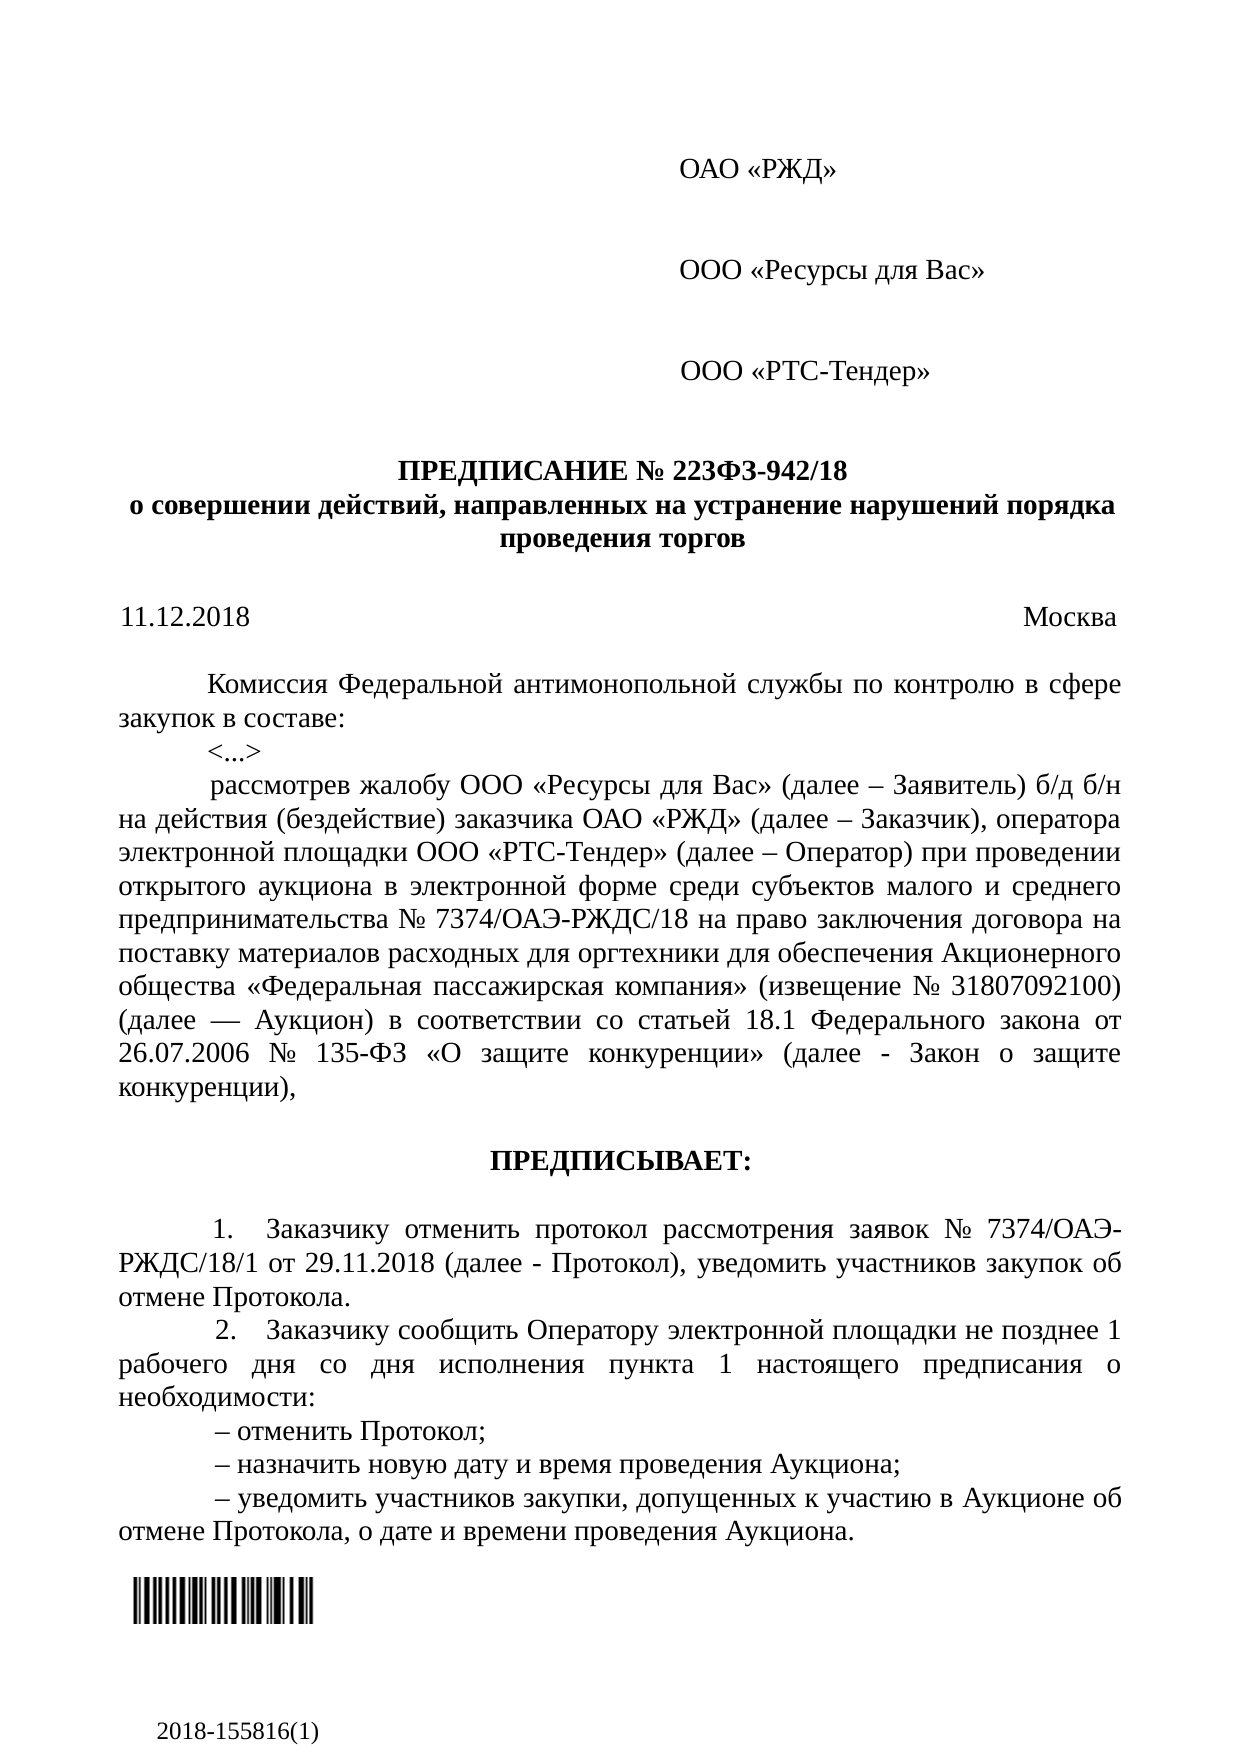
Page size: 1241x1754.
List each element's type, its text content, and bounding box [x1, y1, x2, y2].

text – назначить новую дату и время проведения Аукциона; [118, 1446, 1122, 1480]
text ООО «Ресурсы для Вас» [679, 252, 1122, 286]
list Заказчику отменить протокол рассмотрения заявок № 7374/ОАЭ-РЖДС/18/1 от 29.11.2018 (далее - Протокол), уведомить участников закупок об отмене Протокола. [118, 1212, 1122, 1312]
text ОАО «РЖД» [679, 152, 1122, 185]
text ООО «РТС-Тендер» [118, 353, 1122, 386]
text – отменить Протокол; [118, 1413, 1122, 1446]
text Комиссия Федеральной антимонопольной службы по контролю в сфере закупок в составе: [118, 667, 1122, 734]
text – уведомить участников закупки, допущенных к участию в Аукционе об отмене Протокола, о дате и времени проведения Аукциона. [118, 1480, 1122, 1547]
text <...> [118, 734, 1122, 767]
text 11.12.2018 Москва [118, 599, 1122, 633]
text ПРЕДПИСАНИЕ № 223ФЗ-942/18 [123, 453, 1122, 487]
text о совершении действий, направленных на устранение нарушений порядка проведения торгов [123, 487, 1122, 554]
picture [118, 1577, 331, 1624]
text рассмотрев жалобу ООО «Ресурсы для Вас» (далее – Заявитель) б/д б/н на действия (бездействие) заказчика ОАО «РЖД» (далее – Заказчик), оператора электронной площадки ООО «РТС-Тендер» (далее – Оператор) при проведении открытого аукциона в электронной форме среди субъектов малого и среднего предпринимательства № 7374/ОАЭ-РЖДС/18 на право заключения договора на поставку материалов расходных для оргтехники для обеспечения Акционерного общества «Федеральная пассажирская компания» (извещение № 31807092100) (далее — Аукцион) в соответствии со статьей 18.1 Федерального закона от 26.07.2006 № 135-ФЗ «О защите конкуренции» (далее - Закон о защите конкуренции), [118, 767, 1122, 1103]
list Заказчику сообщить Оператору электронной площадки не позднее 1 рабочего дня со дня исполнения пункта 1 настоящего предписания о необходимости: [118, 1312, 1122, 1413]
text ПРЕДПИСЫВАЕТ: [118, 1143, 1122, 1177]
